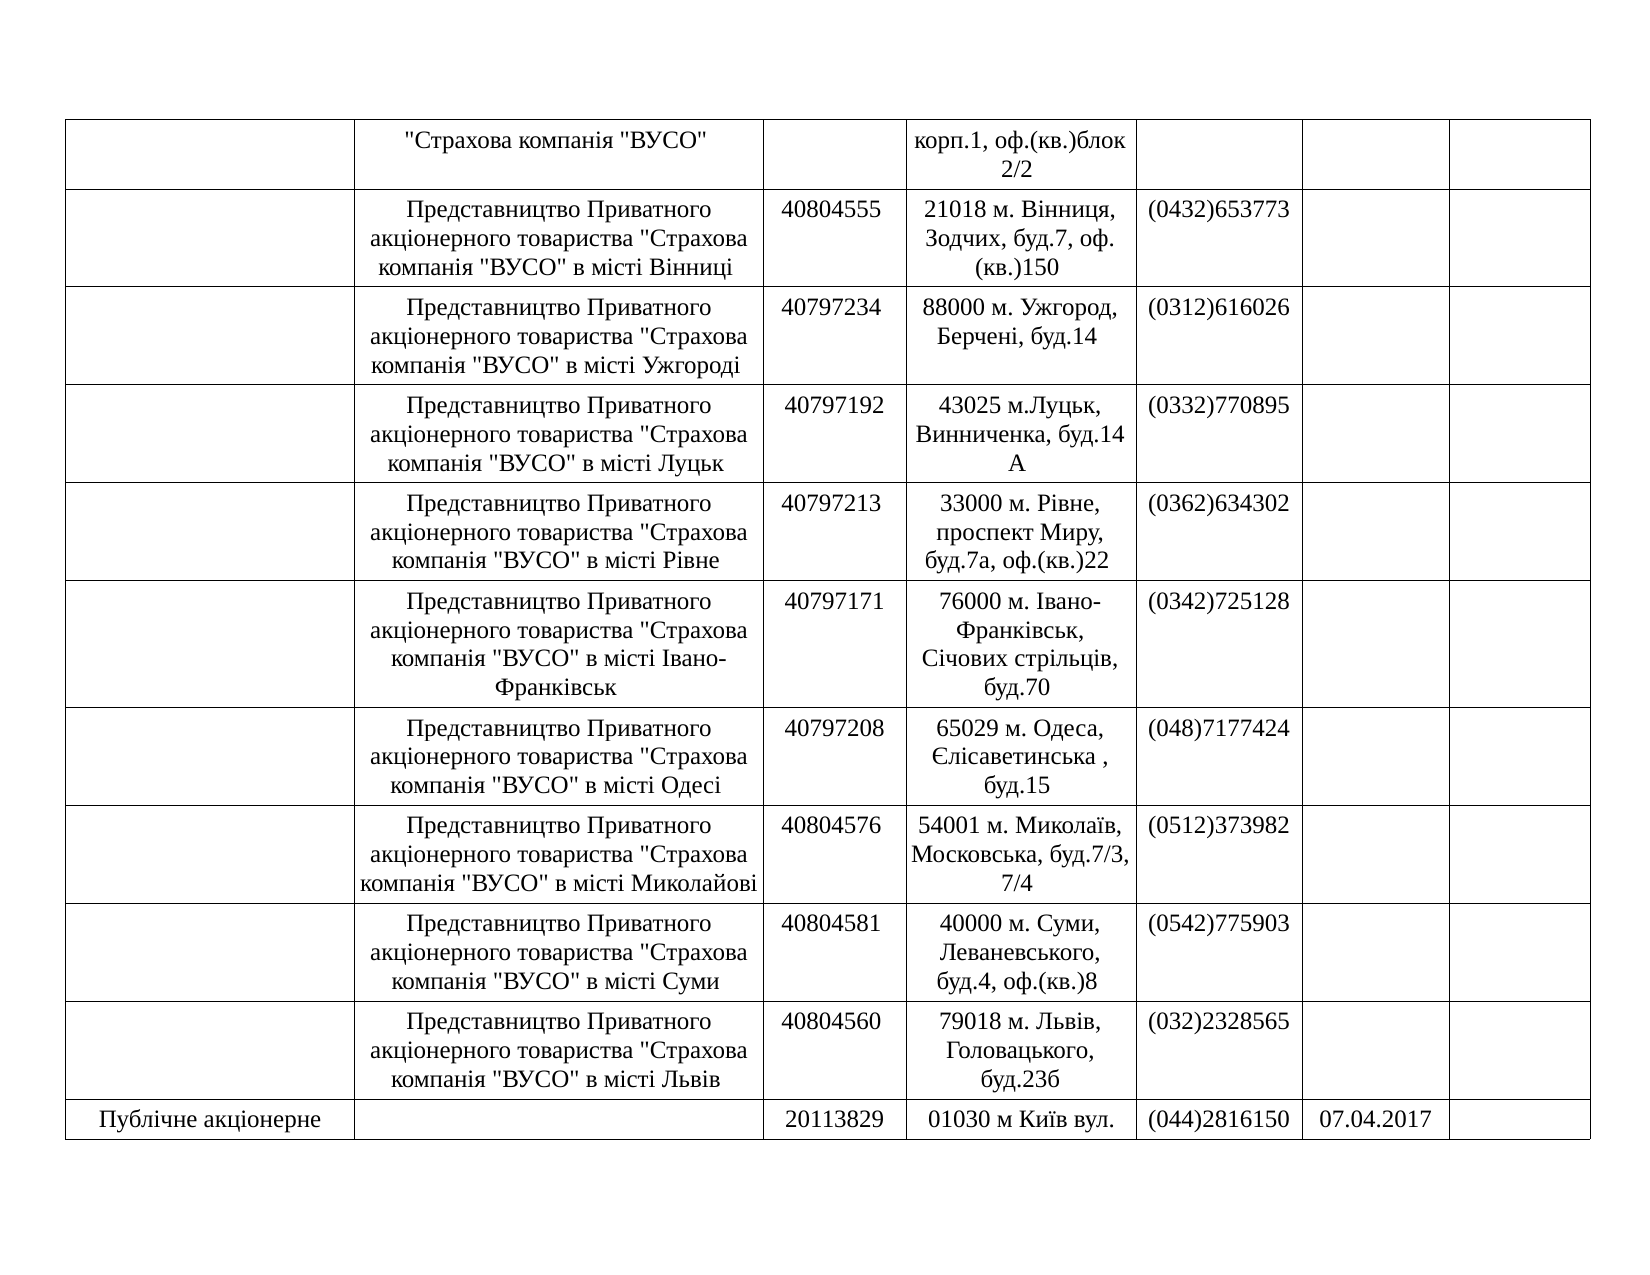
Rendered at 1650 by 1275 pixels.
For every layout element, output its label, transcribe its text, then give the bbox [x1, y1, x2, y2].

table_cell [1303, 581, 1449, 707]
table_cell 07.04.2017 [1303, 1100, 1449, 1139]
table_cell 40804581 [764, 904, 906, 1001]
table_cell [1450, 120, 1590, 188]
table_cell 40797213 [764, 483, 906, 580]
table_cell [1303, 385, 1449, 482]
table_cell (0312)616026 [1137, 287, 1302, 384]
table_cell Публічне акціонерне [66, 1100, 354, 1139]
table_cell [1450, 708, 1590, 805]
table_cell [1450, 581, 1590, 707]
table_cell Представництво Приватного акціонерного товариства "Страхова компанія "ВУСО" в місті Рівне [355, 483, 763, 580]
table_cell (0342)725128 [1137, 581, 1302, 707]
table_cell [66, 708, 354, 805]
table_cell [1303, 806, 1449, 903]
table_cell [66, 483, 354, 580]
table_cell [1303, 708, 1449, 805]
table_cell 88000 м. Ужгород, Берчені, буд.14 [907, 287, 1136, 384]
table_cell [66, 1002, 354, 1098]
table_cell Представництво Приватного акціонерного товариства "Страхова компанія "ВУСО" в місті Івано-Франківськ [355, 581, 763, 707]
table_cell (048)7177424 [1137, 708, 1302, 805]
table_cell [66, 120, 354, 188]
table_cell (0542)775903 [1137, 904, 1302, 1001]
table_cell 40797208 [764, 708, 906, 805]
table_cell (0512)373982 [1137, 806, 1302, 903]
table_cell 40804560 [764, 1002, 906, 1098]
table_cell (0332)770895 [1137, 385, 1302, 482]
table_cell 40797234 [764, 287, 906, 384]
table_cell [1450, 1100, 1590, 1139]
table_cell [1303, 1002, 1449, 1098]
table_cell Представництво Приватного акціонерного товариства "Страхова компанія "ВУСО" в місті Львів [355, 1002, 763, 1098]
table_cell [1303, 904, 1449, 1001]
table_cell [1450, 483, 1590, 580]
table_cell 21018 м. Вінниця, Зодчих, буд.7, оф.(кв.)150 [907, 190, 1136, 286]
table_cell (0432)653773 [1137, 190, 1302, 286]
table_cell [1303, 190, 1449, 286]
table_cell корп.1, оф.(кв.)блок 2/2 [907, 120, 1136, 188]
table_cell [66, 806, 354, 903]
table_cell 65029 м. Одеса, Єлісаветинська , буд.15 [907, 708, 1136, 805]
table_cell [66, 190, 354, 286]
table_cell [355, 1100, 763, 1139]
table_cell [66, 287, 354, 384]
table_cell (044)2816150 [1137, 1100, 1302, 1139]
table_cell [1137, 120, 1302, 188]
table_cell [66, 904, 354, 1001]
table_cell 76000 м. Івано-Франківськ, Січових стрільців, буд.70 [907, 581, 1136, 707]
table_cell [1303, 120, 1449, 188]
table_cell [1450, 190, 1590, 286]
table_cell 40804576 [764, 806, 906, 903]
table_cell Представництво Приватного акціонерного товариства "Страхова компанія "ВУСО" в місті Луцьк [355, 385, 763, 482]
table_cell [1450, 904, 1590, 1001]
table_cell 40000 м. Суми, Леваневського, буд.4, оф.(кв.)8 [907, 904, 1136, 1001]
table_cell [1450, 287, 1590, 384]
table_cell 01030 м Київ вул. [907, 1100, 1136, 1139]
table_cell [66, 581, 354, 707]
table_cell 40797192 [764, 385, 906, 482]
table_cell [1450, 385, 1590, 482]
table_cell (0362)634302 [1137, 483, 1302, 580]
table_cell Представництво Приватного акціонерного товариства "Страхова компанія "ВУСО" в місті Одесі [355, 708, 763, 805]
table_cell 40804555 [764, 190, 906, 286]
table_cell [1450, 806, 1590, 903]
table_cell [764, 120, 906, 188]
table_cell Представництво Приватного акціонерного товариства "Страхова компанія "ВУСО" в місті Миколайові [355, 806, 763, 903]
table_cell 54001 м. Миколаїв, Московська, буд.7/3, 7/4 [907, 806, 1136, 903]
table_cell 43025 м.Луцьк, Винниченка, буд.14 А [907, 385, 1136, 482]
table_cell 40797171 [764, 581, 906, 707]
table_cell Представництво Приватного акціонерного товариства "Страхова компанія "ВУСО" в місті Вінниці [355, 190, 763, 286]
table_cell [1450, 1002, 1590, 1098]
table_cell "Страхова компанія "ВУСО" [355, 120, 763, 188]
table_cell [1303, 483, 1449, 580]
table_cell [1303, 287, 1449, 384]
table_cell 20113829 [764, 1100, 906, 1139]
table_cell [66, 385, 354, 482]
table_cell Представництво Приватного акціонерного товариства "Страхова компанія "ВУСО" в місті Ужгороді [355, 287, 763, 384]
table_cell 33000 м. Рівне, проспект Миру, буд.7а, оф.(кв.)22 [907, 483, 1136, 580]
table_cell 79018 м. Львів, Головацького, буд.23б [907, 1002, 1136, 1098]
table_cell (032)2328565 [1137, 1002, 1302, 1098]
table_cell Представництво Приватного акціонерного товариства "Страхова компанія "ВУСО" в місті Суми [355, 904, 763, 1001]
